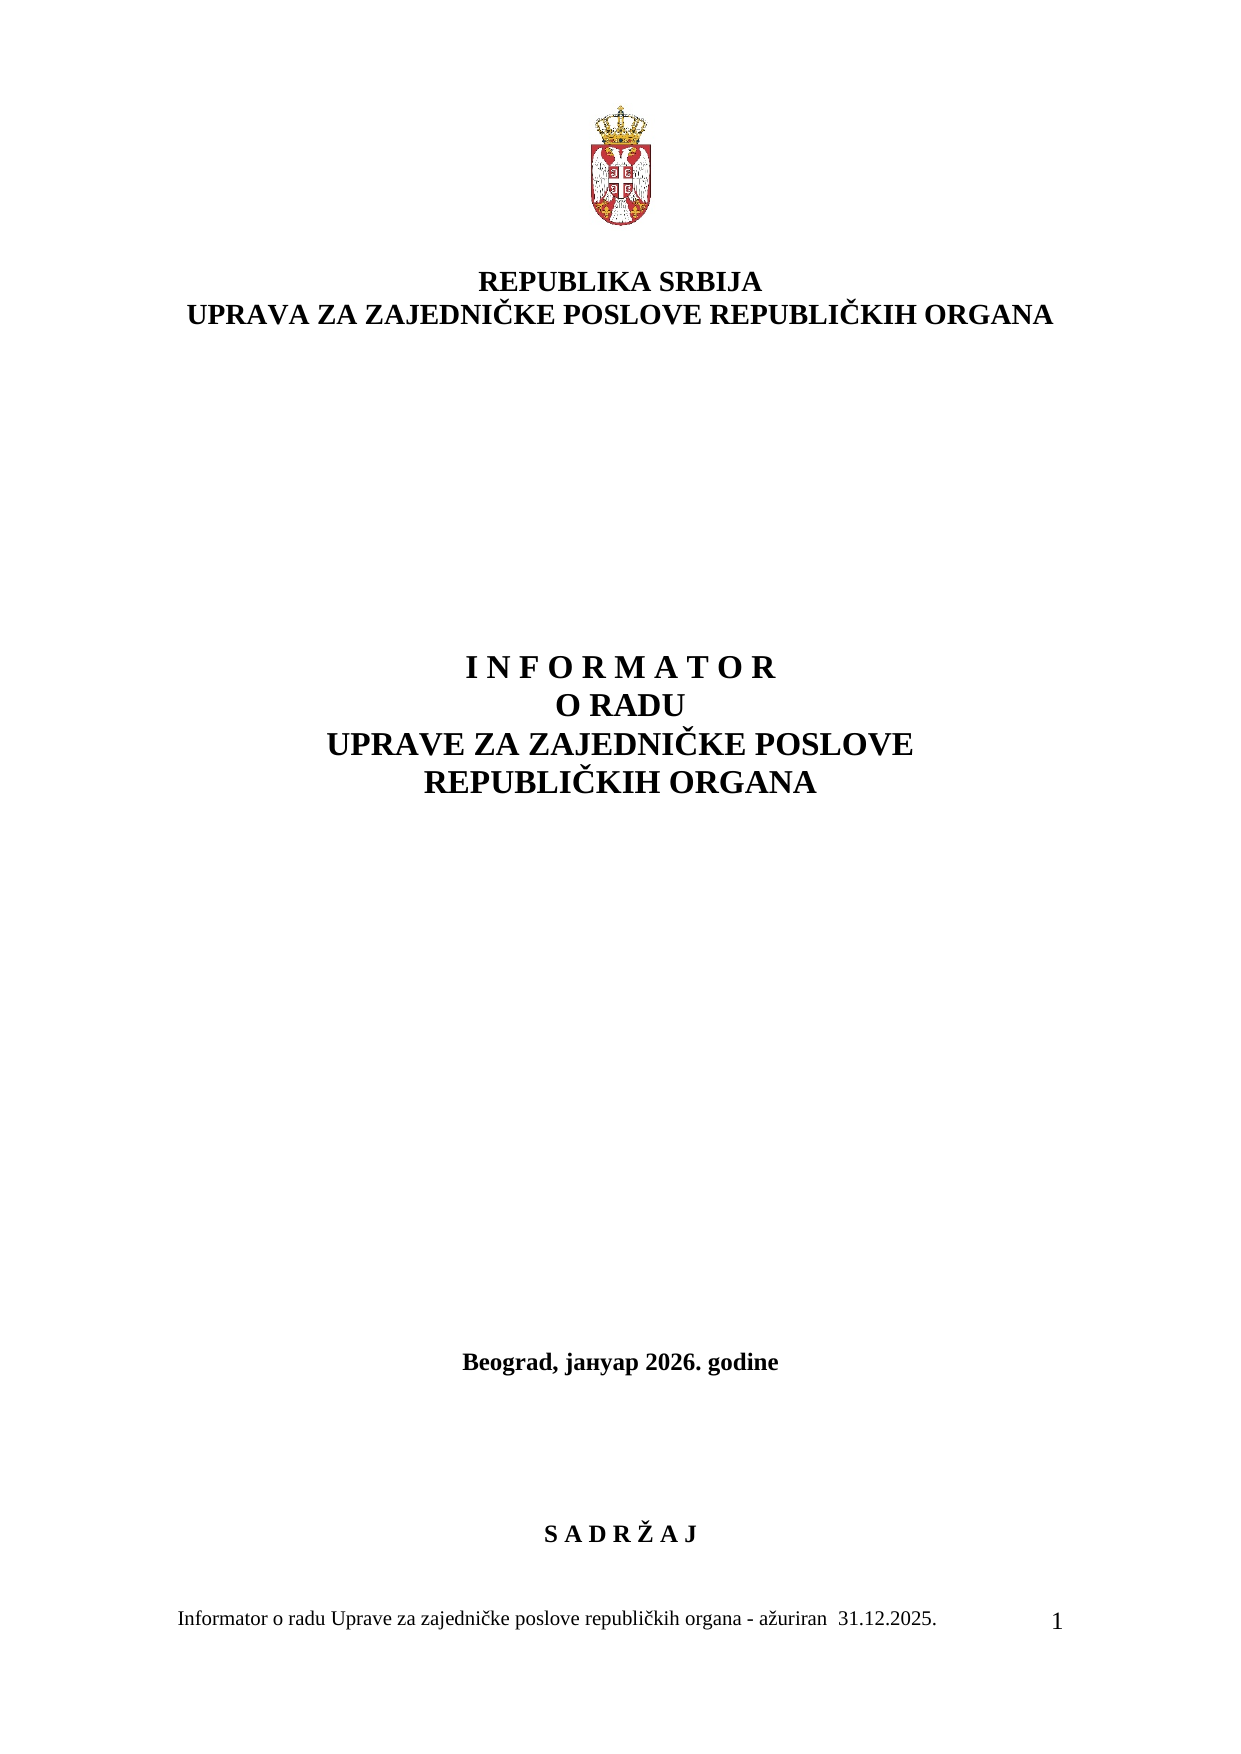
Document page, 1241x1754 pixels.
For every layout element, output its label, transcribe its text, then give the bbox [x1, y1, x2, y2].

text REPUBLIKA SRBIJA [177, 264, 1063, 297]
text UPRAVA ZA ZAJEDNIČKE POSLOVE REPUBLIČKIH ORGANA [177, 297, 1063, 331]
text O RADU [177, 686, 1063, 724]
text REPUBLIČKIH ORGANA [177, 762, 1063, 801]
text Beograd, јануар 2026. godine [177, 1347, 1063, 1376]
text S A D R Ž A J [177, 1519, 1063, 1548]
text I N F O R M A T O R [177, 647, 1063, 686]
text UPRAVE ZA ZAJEDNIČKE POSLOVE [177, 724, 1063, 762]
